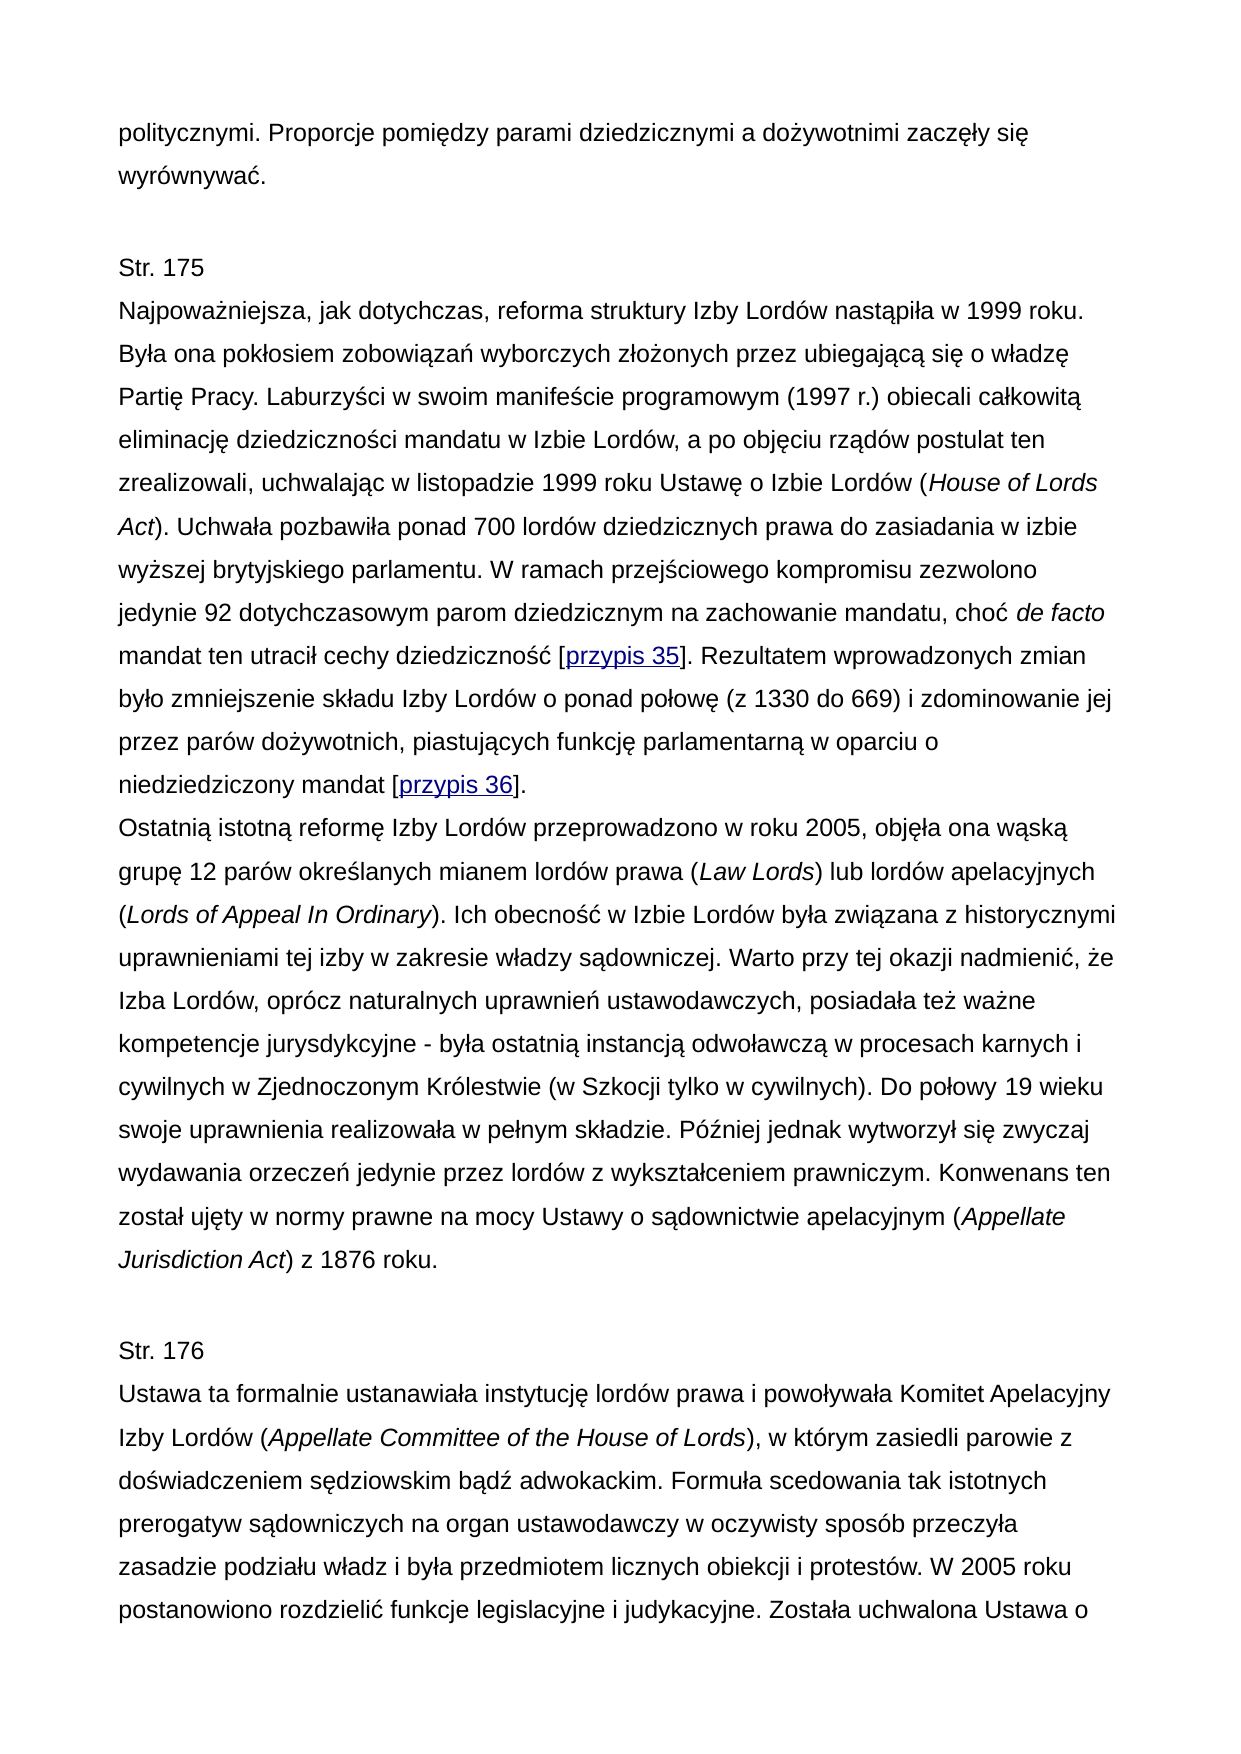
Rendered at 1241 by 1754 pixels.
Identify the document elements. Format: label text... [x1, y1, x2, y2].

text Str. 176 [118, 1336, 1122, 1365]
text Najpoważniejsza, jak dotychczas, reforma struktury Izby Lordów nastąpiła w 1999 roku. Była ona pokłosiem zobowiązań wyborczych złożonych przez ubiegającą się o władzę Partię Pracy. Laburzyści w swoim manifeście programowym (1997 r.) obiecali całkowitą eliminację dziedziczności mandatu w Izbie Lordów, a po objęciu rządów postulat ten zrealizowali, uchwalając w listopadzie 1999 roku Ustawę o Izbie Lordów (House of Lords Act). Uchwała pozbawiła ponad 700 lordów dziedzicznych prawa do zasiadania w izbie wyższej brytyjskiego parlamentu. W ramach przejściowego kompromisu zezwolono jedynie 92 dotychczasowym parom dziedzicznym na zachowanie mandatu, choć de facto mandat ten utracił cechy dziedziczność [przypis 35]. Rezultatem wprowadzonych zmian było zmniejszenie składu Izby Lordów o ponad połowę (z 1330 do 669) i zdominowanie jej przez parów dożywotnich, piastujących funkcję parlamentarną w oparciu o niedziedziczony mandat [przypis 36]. [118, 296, 1122, 799]
text Ustawa ta formalnie ustanawiała instytucję lordów prawa i powoływała Komitet Apelacyjny Izby Lordów (Appellate Committee of the House of Lords), w którym zasiedli parowie z doświadczeniem sędziowskim bądź adwokackim. Formuła scedowania tak istotnych prerogatyw sądowniczych na organ ustawodawczy w oczywisty sposób przeczyła zasadzie podziału władz i była przedmiotem licznych obiekcji i protestów. W 2005 roku postanowiono rozdzielić funkcje legislacyjne i judykacyjne. Została uchwalona Ustawa o [118, 1379, 1122, 1624]
text politycznymi. Proporcje pomiędzy parami dziedzicznymi a dożywotnimi zaczęły się wyrównywać. [118, 118, 1122, 190]
text Str. 175 [118, 253, 1122, 282]
text Ostatnią istotną reformę Izby Lordów przeprowadzono w roku 2005, objęła ona wąską grupę 12 parów określanych mianem lordów prawa (Law Lords) lub lordów apelacyjnych (Lords of Appeal In Ordinary). Ich obecność w Izbie Lordów była związana z historycznymi uprawnieniami tej izby w zakresie władzy sądowniczej. Warto przy tej okazji nadmienić, że Izba Lordów, oprócz naturalnych uprawnień ustawodawczych, posiadała też ważne kompetencje jurysdykcyjne - była ostatnią instancją odwoławczą w procesach karnych i cywilnych w Zjednoczonym Królestwie (w Szkocji tylko w cywilnych). Do połowy 19 wieku swoje uprawnienia realizowała w pełnym składzie. Później jednak wytworzył się zwyczaj wydawania orzeczeń jedynie przez lordów z wykształceniem prawniczym. Konwenans ten został ujęty w normy prawne na mocy Ustawy o sądownictwie apelacyjnym (Appellate Jurisdiction Act) z 1876 roku. [118, 813, 1122, 1273]
